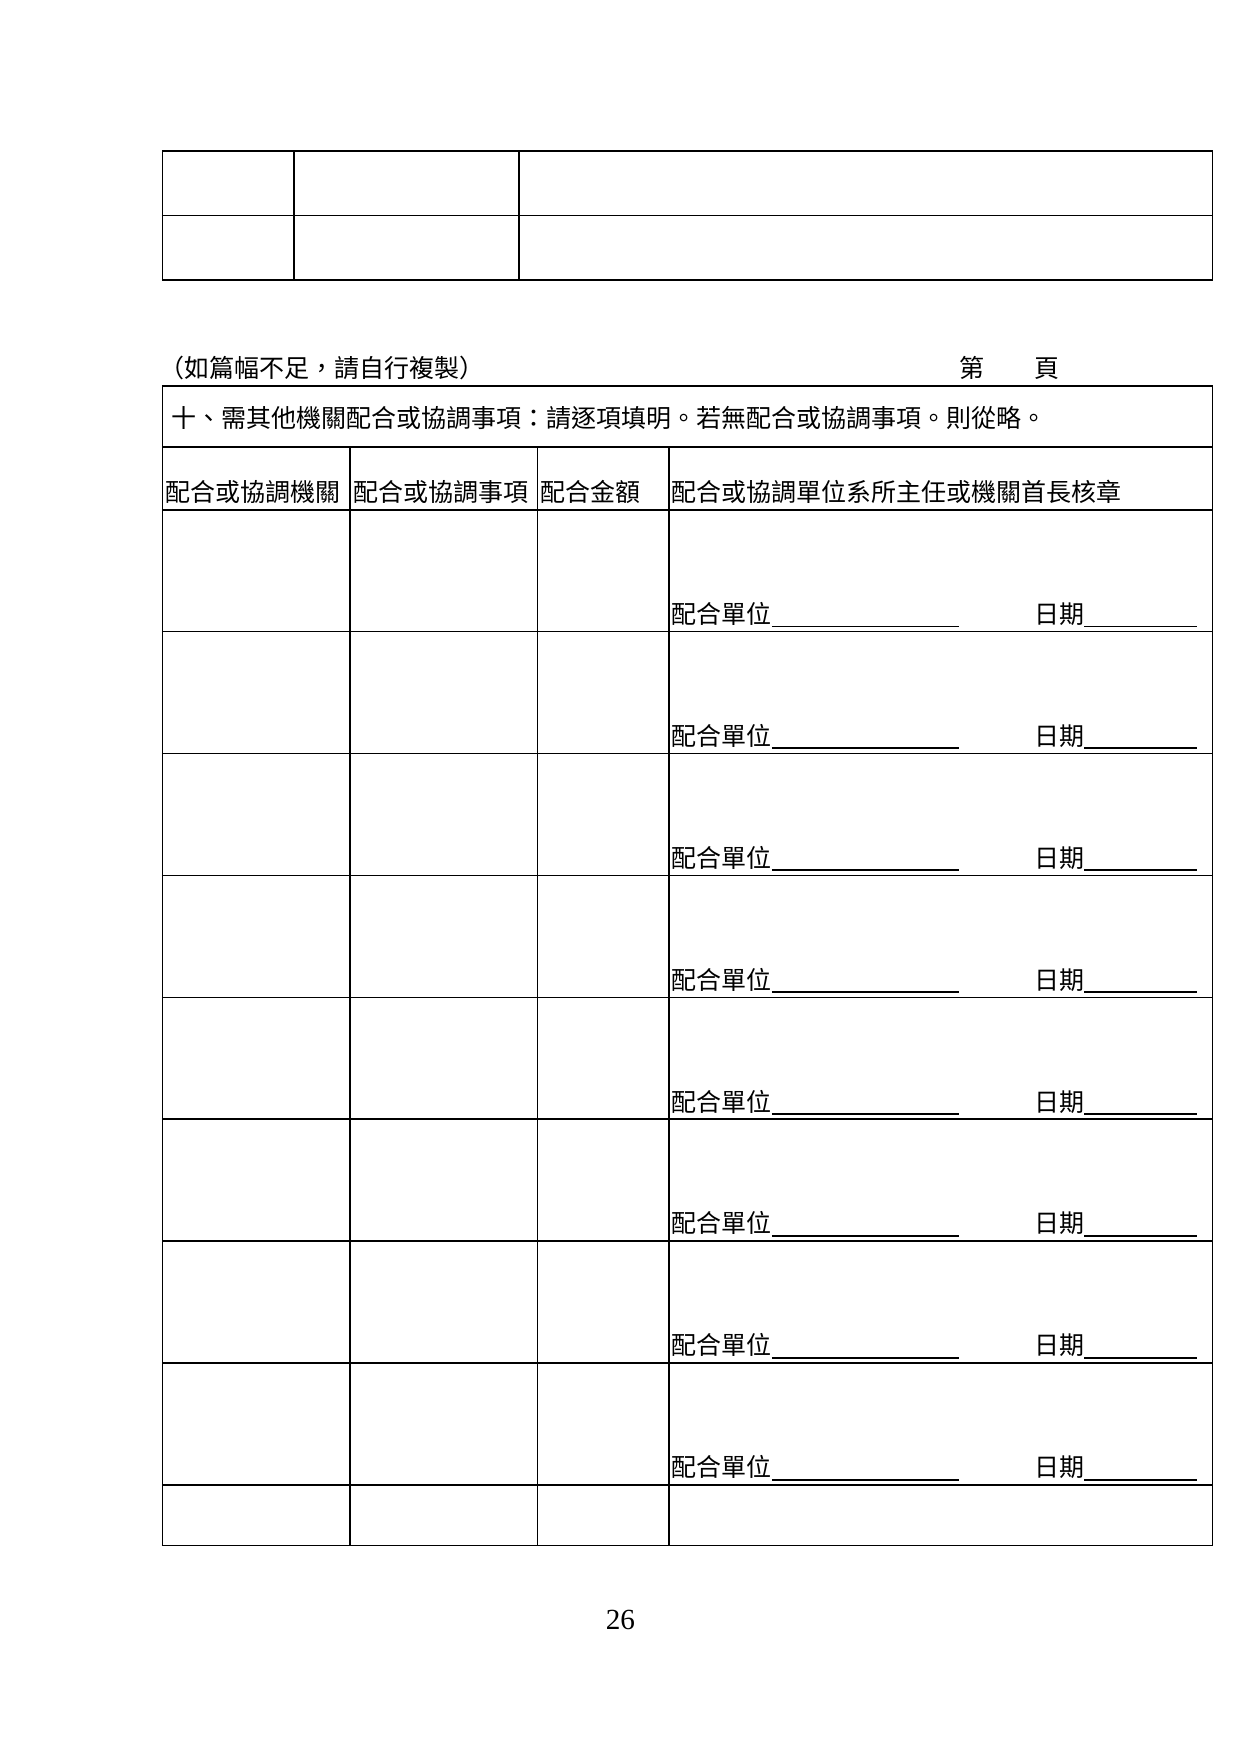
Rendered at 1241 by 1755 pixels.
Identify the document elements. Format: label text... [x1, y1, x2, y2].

table_cell [163, 1120, 349, 1240]
table_header 十、需其他機關配合或協調事項：請逐項填明。若無配合或協調事項。則從略。 [163, 387, 1212, 446]
table_cell [351, 1486, 537, 1544]
table_cell [295, 152, 518, 214]
table_cell [351, 876, 537, 996]
table_cell [163, 1486, 349, 1544]
table_cell [538, 1486, 668, 1544]
table_cell [670, 1486, 1212, 1544]
table_cell 配合單位 日期 [670, 1120, 1212, 1240]
table_cell [163, 998, 349, 1118]
table_cell 配合或協調事項 [351, 448, 537, 509]
table_cell [538, 632, 668, 753]
table_cell [351, 511, 537, 631]
table_cell [163, 511, 349, 631]
table_cell [163, 216, 293, 279]
table_cell [351, 632, 537, 753]
table_cell [520, 152, 1212, 214]
table_cell 配合金額 [538, 448, 668, 509]
table_cell 配合單位 日期 [670, 511, 1212, 631]
table_cell [163, 1242, 349, 1362]
table_cell [538, 1120, 668, 1240]
text （如篇幅不足，請自行複製） 第 頁 [159, 349, 1081, 385]
table_cell [538, 1364, 668, 1484]
table_cell [351, 1242, 537, 1362]
table_cell [163, 632, 349, 753]
table_cell [351, 998, 537, 1118]
table_cell [163, 876, 349, 996]
table_cell [538, 754, 668, 874]
table_cell [351, 754, 537, 874]
table_cell [163, 754, 349, 874]
table_cell 配合單位 日期 [670, 998, 1212, 1118]
table_cell 配合或協調機關 [163, 448, 349, 509]
table_cell 配合單位 日期 [670, 632, 1212, 753]
table_cell [538, 998, 668, 1118]
table_cell [295, 216, 518, 279]
table_cell [351, 1120, 537, 1240]
table_cell [538, 876, 668, 996]
table_cell [351, 1364, 537, 1484]
table_cell [538, 1242, 668, 1362]
table_cell 配合單位 日期 [670, 876, 1212, 996]
table_cell [163, 152, 293, 214]
table_cell 配合單位 日期 [670, 1364, 1212, 1484]
table_cell [163, 1364, 349, 1484]
table_cell 配合單位 日期 [670, 754, 1212, 874]
table_cell 配合單位 日期 [670, 1242, 1212, 1362]
table_cell [538, 511, 668, 631]
table_cell [520, 216, 1212, 279]
table_cell 配合或協調單位系所主任或機關首長核章 [670, 448, 1212, 509]
